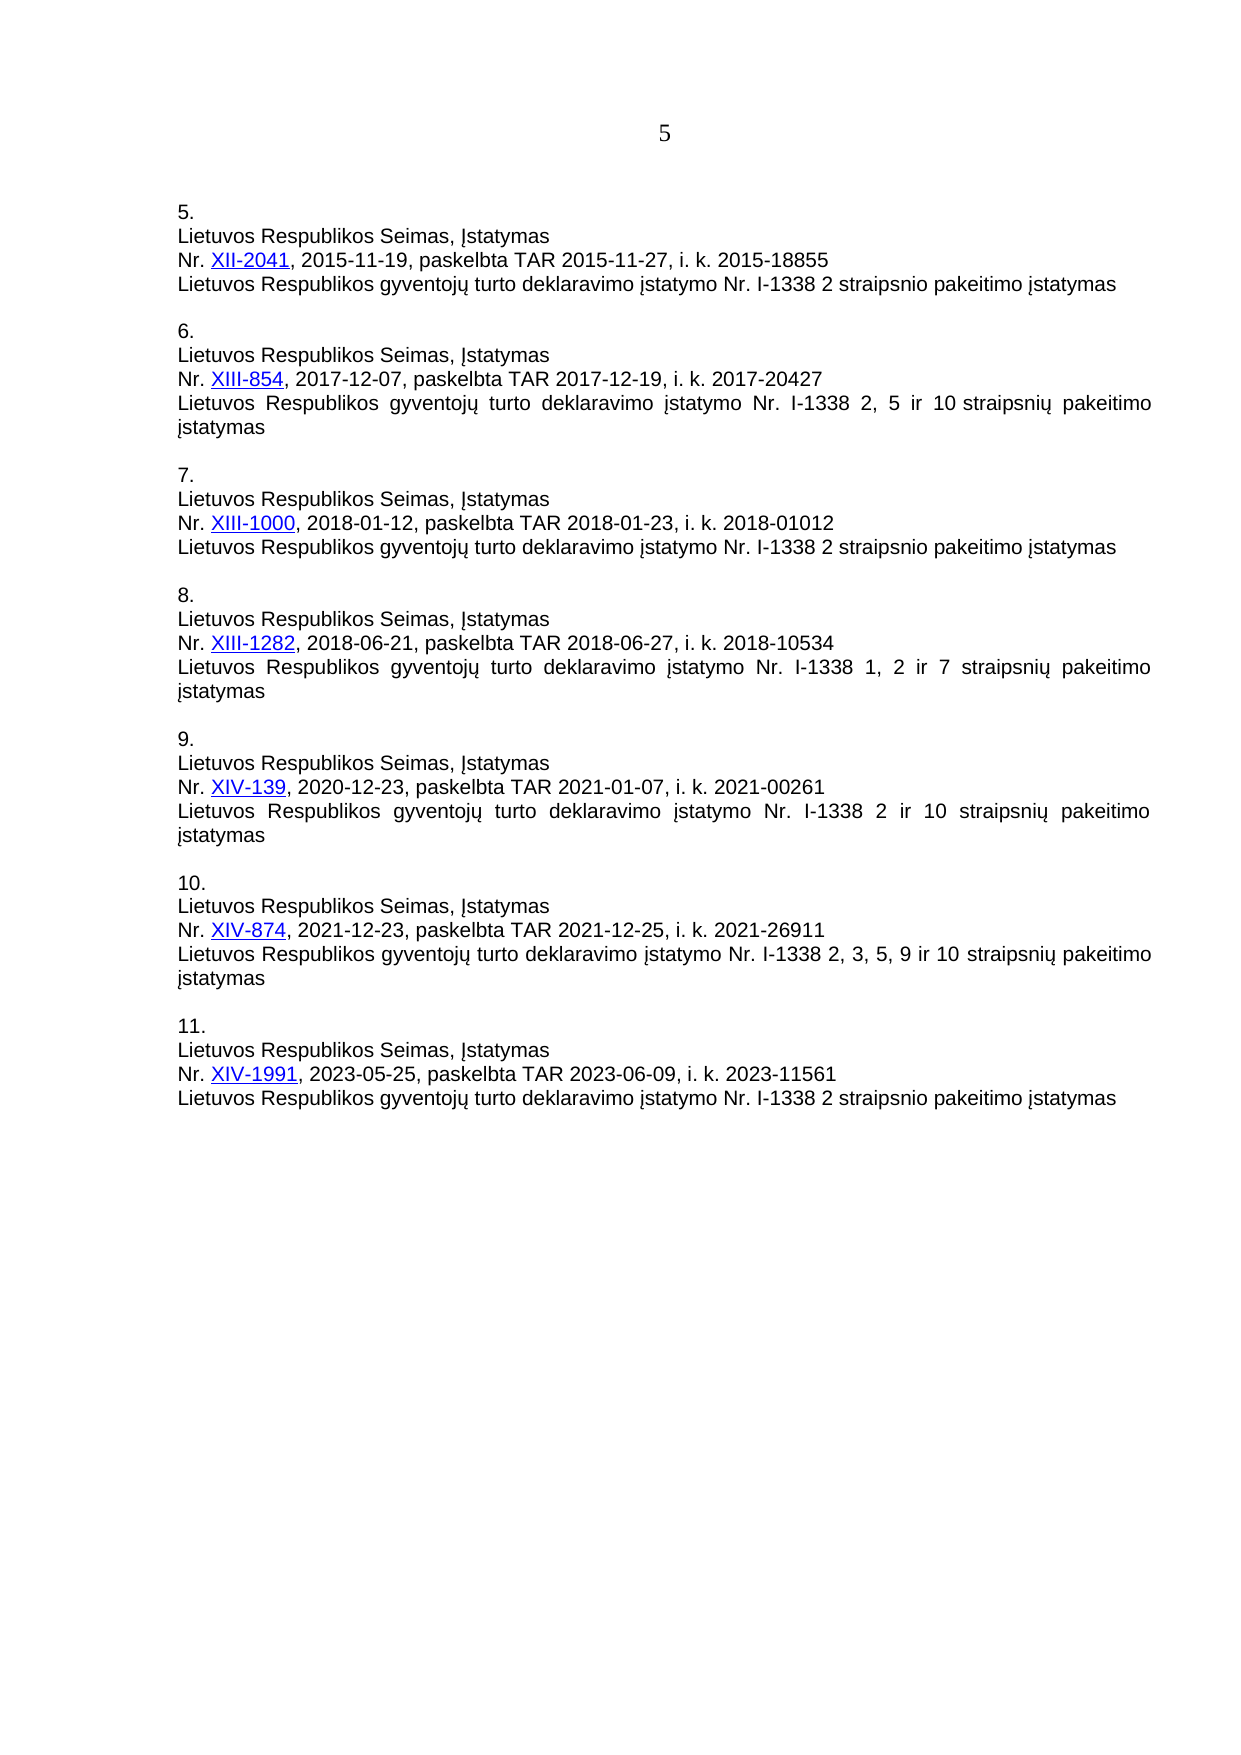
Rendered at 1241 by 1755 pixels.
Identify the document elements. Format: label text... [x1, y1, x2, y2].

text Nr. XIV-874, 2021-12-23, paskelbta TAR 2021-12-25, i. k. 2021-26911 [177, 918, 1152, 942]
text 6. [177, 319, 1152, 343]
text Lietuvos Respublikos Seimas, Įstatymas [177, 894, 1152, 918]
text 11. [177, 1014, 1152, 1038]
text Lietuvos Respublikos gyventojų turto deklaravimo įstatymo Nr. I-1338 2 ir 10 straipsnių pakeitimo įstatymas [177, 798, 1152, 846]
text Lietuvos Respublikos gyventojų turto deklaravimo įstatymo Nr. I-1338 2 straipsnio pakeitimo įstatymas [177, 1086, 1152, 1110]
text 8. [177, 583, 1152, 607]
text Nr. XIV-1991, 2023-05-25, paskelbta TAR 2023-06-09, i. k. 2023-11561 [177, 1062, 1152, 1086]
text Nr. XII-2041, 2015-11-19, paskelbta TAR 2015-11-27, i. k. 2015-18855 [177, 247, 1152, 271]
text Nr. XIV-139, 2020-12-23, paskelbta TAR 2021-01-07, i. k. 2021-00261 [177, 774, 1152, 798]
text Nr. XIII-854, 2017-12-07, paskelbta TAR 2017-12-19, i. k. 2017-20427 [177, 367, 1152, 391]
text 7. [177, 463, 1152, 487]
text Lietuvos Respublikos Seimas, Įstatymas [177, 223, 1152, 247]
text Lietuvos Respublikos gyventojų turto deklaravimo įstatymo Nr. I-1338 2 straipsnio pakeitimo įstatymas [177, 535, 1152, 559]
text Lietuvos Respublikos gyventojų turto deklaravimo įstatymo Nr. I-1338 1, 2 ir 7 straipsnių pakeitimo įstatymas [177, 655, 1152, 703]
text Lietuvos Respublikos Seimas, Įstatymas [177, 751, 1152, 774]
text Lietuvos Respublikos Seimas, Įstatymas [177, 1038, 1152, 1062]
text Nr. XIII-1282, 2018-06-21, paskelbta TAR 2018-06-27, i. k. 2018-10534 [177, 631, 1152, 655]
text Lietuvos Respublikos Seimas, Įstatymas [177, 487, 1152, 511]
text Lietuvos Respublikos Seimas, Įstatymas [177, 343, 1152, 367]
text Lietuvos Respublikos gyventojų turto deklaravimo įstatymo Nr. I-1338 2 straipsnio pakeitimo įstatymas [177, 271, 1152, 295]
text 5. [177, 199, 1152, 223]
text Lietuvos Respublikos Seimas, Įstatymas [177, 607, 1152, 631]
text 9. [177, 727, 1152, 751]
text 10. [177, 870, 1152, 894]
text Lietuvos Respublikos gyventojų turto deklaravimo įstatymo Nr. I-1338 2, 5 ir 10 straipsnių pakeitimo įstatymas [177, 391, 1152, 439]
text Lietuvos Respublikos gyventojų turto deklaravimo įstatymo Nr. I-1338 2, 3, 5, 9 ir 10 straipsnių pakeitimo įstatymas [177, 942, 1152, 990]
text Nr. XIII-1000, 2018-01-12, paskelbta TAR 2018-01-23, i. k. 2018-01012 [177, 511, 1152, 535]
